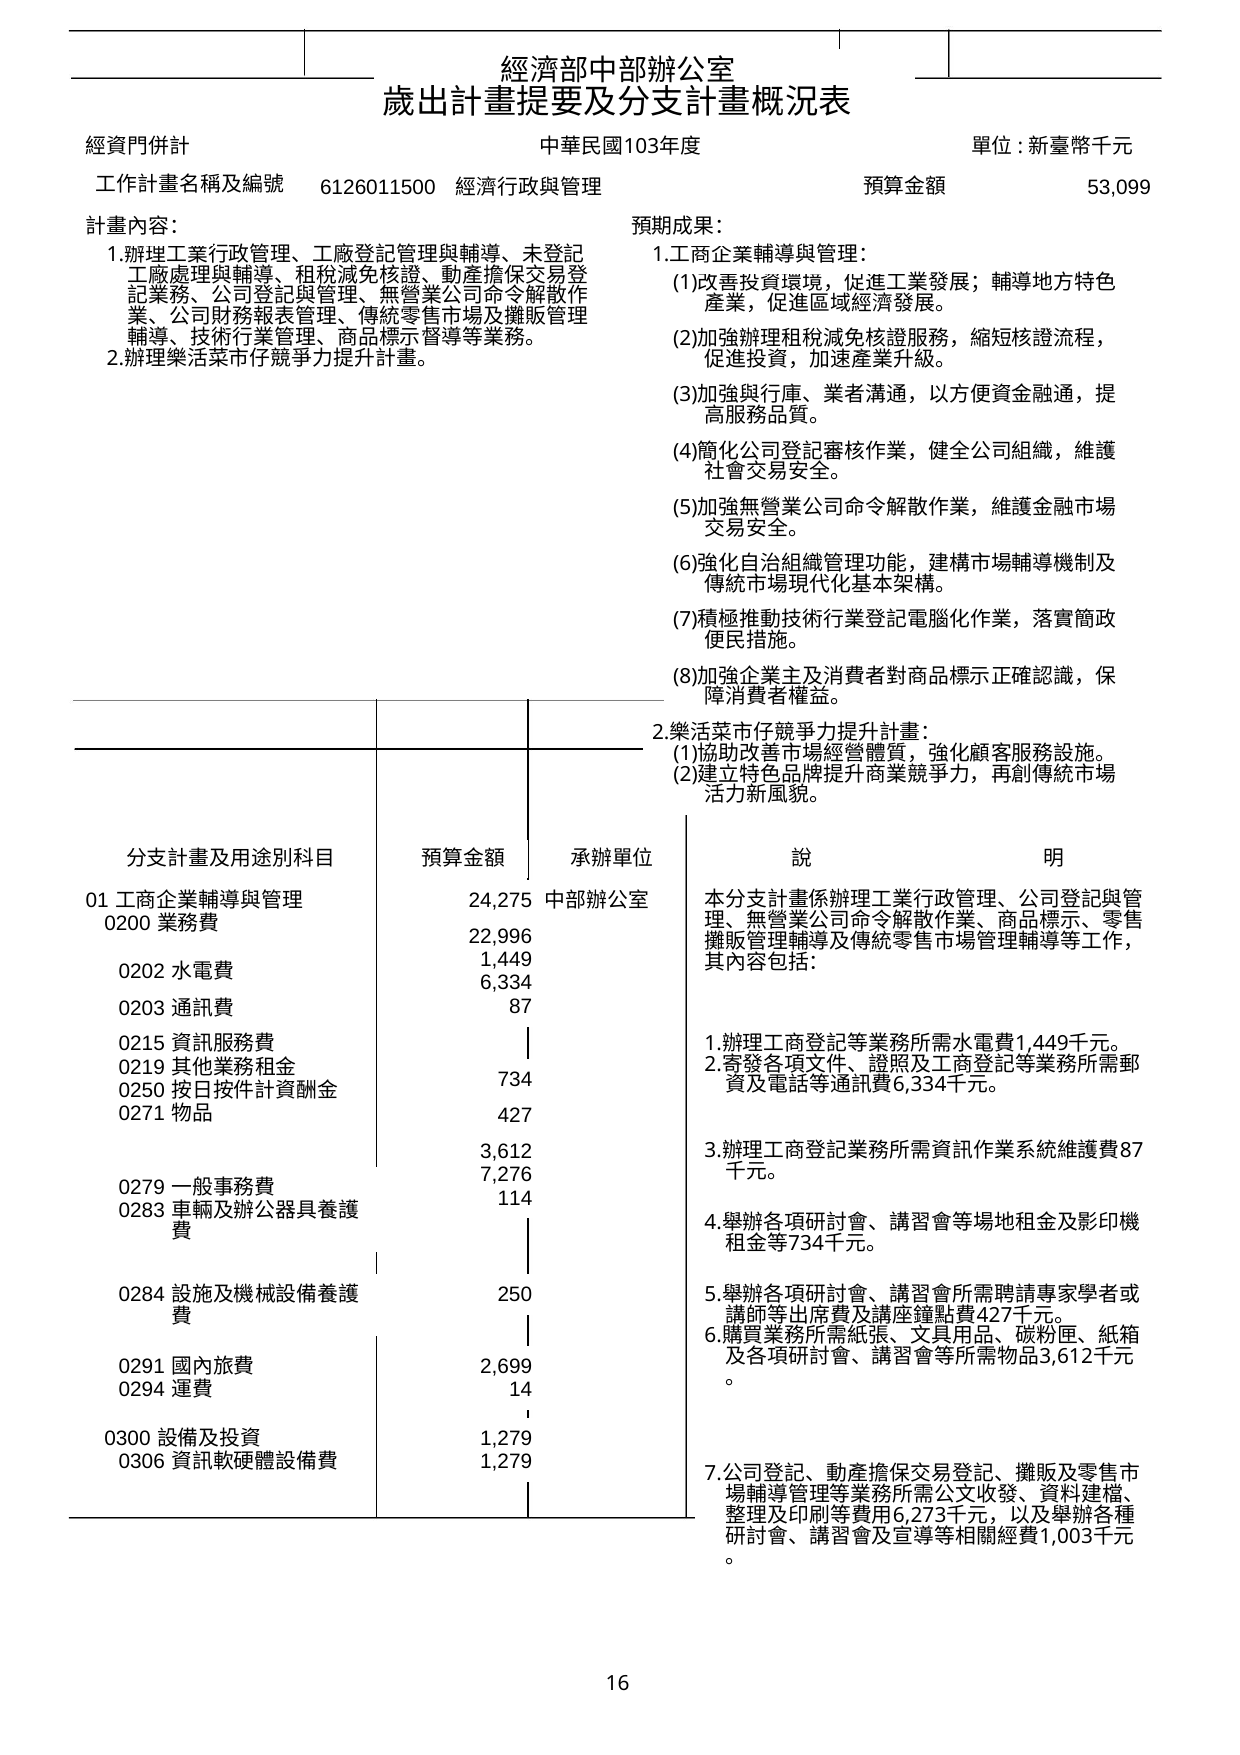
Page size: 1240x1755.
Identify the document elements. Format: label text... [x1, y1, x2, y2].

text 交易安全。 [704, 518, 1174, 539]
text 記業務、公司登記與管理、無營業公司命令解散作 [128, 286, 644, 307]
text 6.購買業務所需紙張、文具用品、碳粉匣、紙箱 [704, 1326, 1193, 1347]
text 預算金額 [421, 849, 519, 869]
text 427 [497, 1104, 546, 1127]
text 2,699 [480, 1355, 546, 1378]
text 千元。 [725, 1162, 1193, 1183]
text 0219 其他業務租金 [118, 1055, 354, 1079]
text 6126011500 經濟行政與管理 [320, 176, 627, 199]
text 研討會、講習會及宣導等相關經費1,003千元 [725, 1526, 1193, 1547]
text (4)簡化公司登記審核作業，健全公司組織，維護 [673, 441, 1174, 462]
text 業、公司財務報表管理、傳統零售市場及攤販管理 [128, 307, 644, 328]
text 0284 設施及機械設備養護 [118, 1283, 378, 1307]
text 及各項研討會、講習會等所需物品3,612千元 [725, 1347, 1193, 1368]
text 傳統市場現代化基本架構。 [704, 575, 1174, 596]
text 0200 業務費 [104, 912, 319, 935]
text 理、無營業公司命令解散作業、商品標示、零售 [704, 911, 1193, 932]
text 0203 通訊費 [118, 996, 247, 1019]
text 53,099 [1087, 176, 1164, 199]
text 預期成果： [631, 216, 749, 237]
text 5.舉辦各項研討會、講習會所需聘請專家學者或 [704, 1284, 1193, 1305]
picture [68, 0, 1188, 1755]
text 7.公司登記、動產擔保交易登記、攤販及零售市 [704, 1464, 1193, 1485]
text 2.樂活菜市仔競爭力提升計畫： [652, 723, 1177, 743]
text (8)加強企業主及消費者對商品標示正確認識，保 [673, 666, 1174, 687]
text 0271 物品 [118, 1102, 354, 1125]
text 6,334 [480, 971, 546, 994]
text 社會交易安全。 [704, 462, 1174, 483]
text 整理及印刷等費用6,273千元，以及舉辦各種 [725, 1506, 1193, 1526]
text 1.辦理工業行政管理、工廠登記管理與輔導、未登記 [106, 244, 644, 265]
text 攤販管理輔導及傳統零售市場管理輔導等工作， [704, 932, 1193, 952]
text 促進投資，加速產業升級。 [704, 350, 1174, 371]
text 1,449 [480, 948, 546, 971]
text 4.舉辦各項研討會、講習會等場地租金及影印機 [704, 1213, 1193, 1234]
text 0283 車輛及辦公器具養護 [118, 1199, 378, 1222]
text 2.寄發各項文件、證照及工商登記等業務所需郵 [704, 1054, 1193, 1075]
text 1.工商企業輔導與管理： [653, 244, 899, 265]
text 其內容包括： [704, 952, 1193, 973]
text 計畫內容： [85, 216, 204, 237]
text 0202 水電費 [118, 960, 247, 984]
text 0306 資訊軟硬體設備費 [118, 1450, 356, 1473]
text 資及電話等通訊費6,334千元。 [725, 1075, 1193, 1096]
text 費 [171, 1222, 378, 1243]
text 0300 設備及投資 [104, 1427, 356, 1450]
text 2.辦理樂活菜市仔競爭力提升計畫。 [106, 349, 644, 369]
text 預算金額 [863, 177, 960, 198]
text 說 [791, 849, 825, 869]
text (5)加強無營業公司命令解散作業，維護金融市場 [673, 498, 1174, 518]
text 16 [605, 1674, 640, 1694]
text 費 [171, 1307, 378, 1327]
text 1.辦理工商登記等業務所需水電費1,449千元。 [704, 1033, 1193, 1054]
text 講師等出席費及講座鐘點費427千元。 [725, 1305, 1193, 1326]
text 單位 : 新臺幣千元 [971, 137, 1163, 157]
text 歲出計畫提要及分支計畫概況表 [383, 87, 906, 120]
text 工作計畫名稱及編號 [96, 175, 298, 196]
text 0279 一般事務費 [118, 1176, 378, 1199]
text 01 工商企業輔導與管理 [85, 888, 319, 912]
text 1,279 [480, 1427, 546, 1450]
text 障消費者權益。 [704, 687, 1174, 708]
text 0291 國內旅費 [118, 1355, 268, 1378]
text 24,275 中部辦公室 [468, 888, 663, 912]
text 輔導、技術行業管理、商品標示督導等業務。 [128, 328, 644, 349]
text 250 [497, 1283, 546, 1307]
text 。 [725, 1368, 1193, 1389]
text 明 [1043, 849, 1077, 869]
text (7)積極推動技術行業登記電腦化作業，落實簡政 [673, 610, 1174, 631]
text (6)強化自治組織管理功能，建構市場輔導機制及 [673, 554, 1174, 575]
text 工廠處理與輔導、租稅減免核證、動產擔保交易登 [128, 265, 644, 286]
text (2)建立特色品牌提升商業競爭力，再創傳統市場 [673, 764, 1177, 785]
text 87 [509, 994, 546, 1018]
text 經資門併計 [85, 137, 204, 157]
text 3,612 [480, 1140, 546, 1163]
text 114 [497, 1186, 546, 1210]
text 0215 資訊服務費 [118, 1032, 354, 1055]
text 1,279 [480, 1450, 546, 1473]
text 經濟部中部辦公室 [501, 57, 906, 87]
text (2)加強辦理租稅減免核證服務，縮短核證流程， [673, 329, 1174, 350]
text 14 [509, 1378, 546, 1402]
text 產業，促進區域經濟發展。 [704, 293, 1174, 314]
text 22,996 [468, 924, 546, 948]
text 734 [497, 1068, 546, 1091]
text 租金等734千元。 [725, 1234, 1193, 1254]
text (3)加強與行庫、業者溝通，以方便資金融通，提 [673, 385, 1174, 406]
text 0250 按日按件計資酬金 [118, 1079, 354, 1102]
text 分支計畫及用途別科目 [126, 849, 349, 869]
text (1)協助改善市場經營體質，強化顧客服務設施。 [673, 743, 1177, 764]
text 活力新風貌。 [704, 785, 1177, 806]
text 承辦單位 [570, 849, 667, 869]
text 便民措施。 [704, 631, 1174, 652]
text 場輔導管理等業務所需公文收發、資料建檔、 [725, 1485, 1193, 1506]
text 7,276 [480, 1163, 546, 1186]
text 0294 運費 [118, 1378, 268, 1402]
text 中華民國103年度 [539, 137, 710, 157]
text 3.辦理工商登記業務所需資訊作業系統維護費87 [704, 1141, 1193, 1162]
text (1)改善投資環境，促進工業發展；輔導地方特色 [673, 273, 1174, 293]
text 。 [725, 1547, 1193, 1568]
text 本分支計畫係辦理工業行政管理、公司登記與管 [704, 890, 1193, 911]
text 高服務品質。 [704, 406, 1174, 427]
